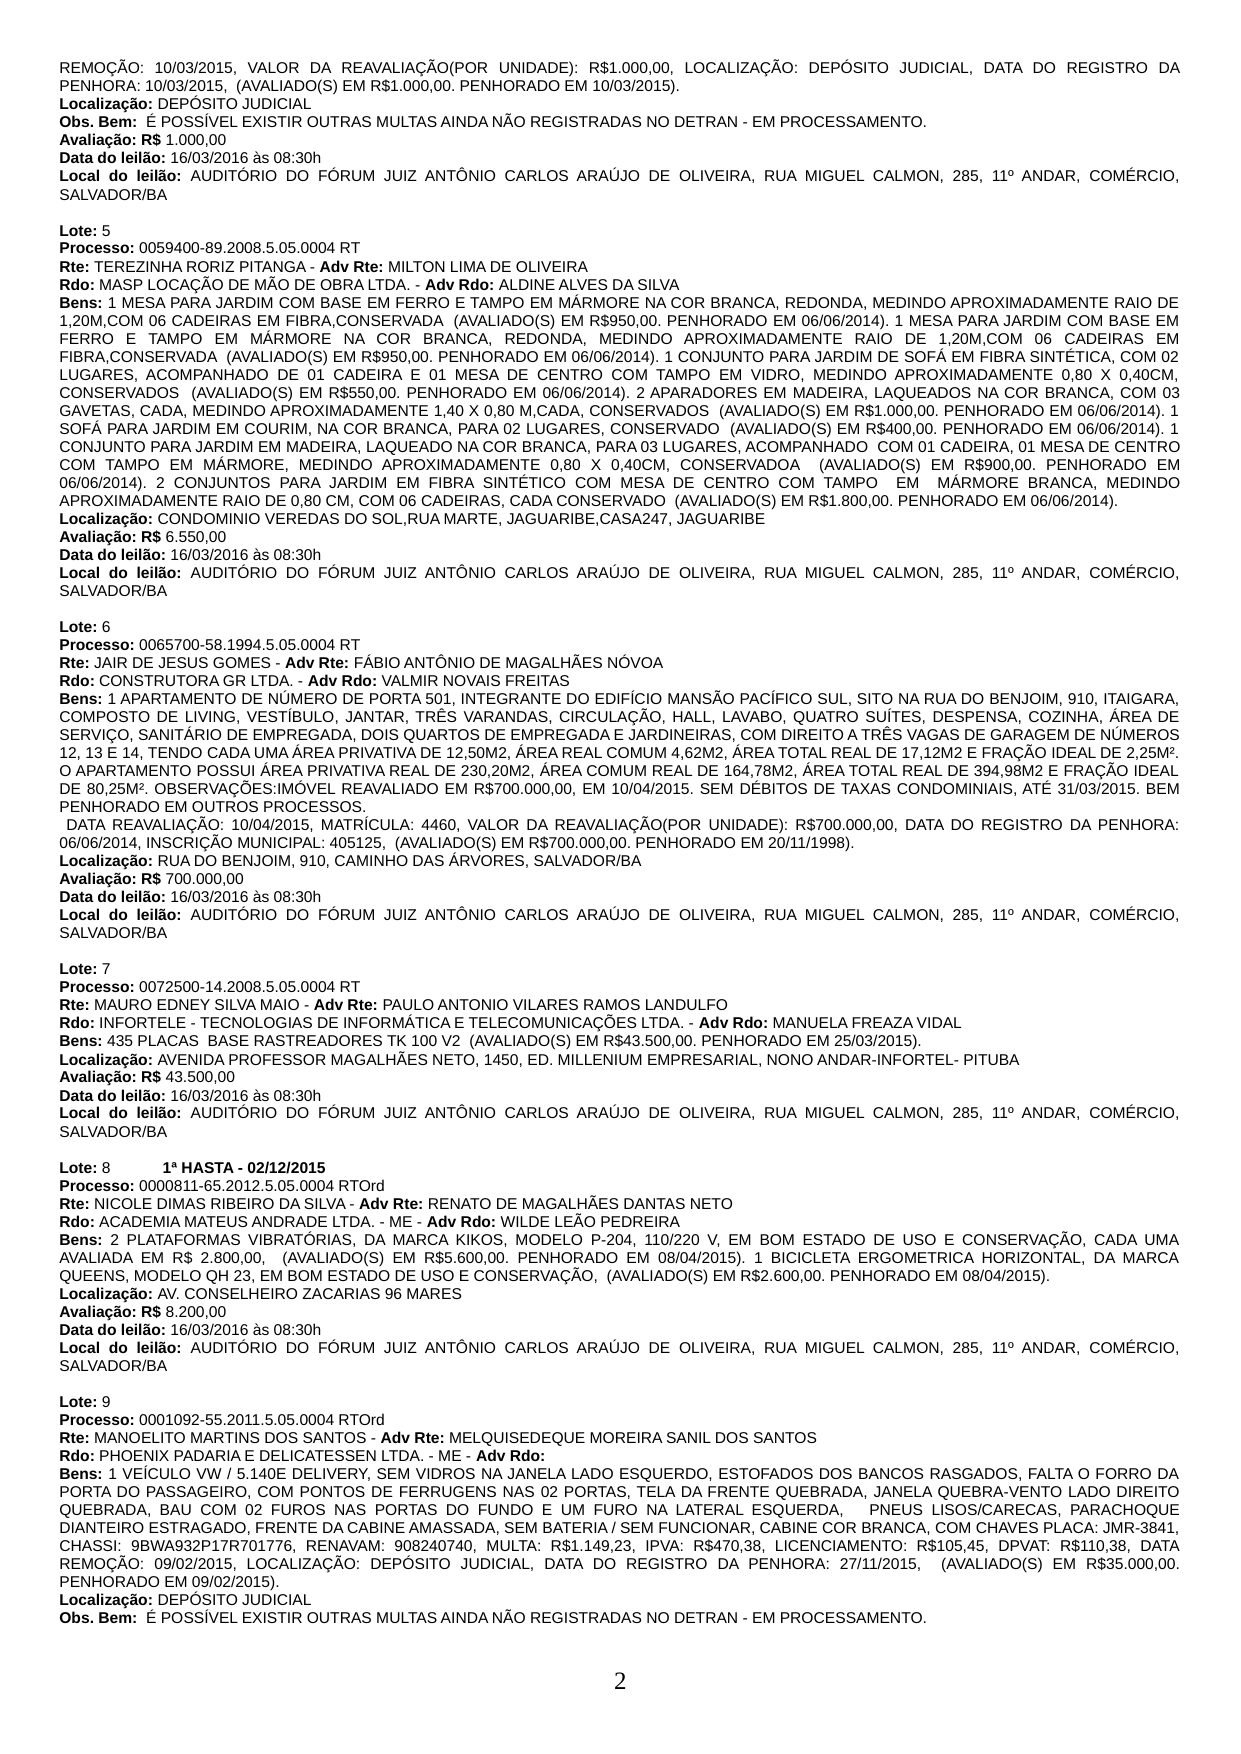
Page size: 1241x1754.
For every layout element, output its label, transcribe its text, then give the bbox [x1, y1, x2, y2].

text Processo: 0072500-14.2008.5.05.0004 RT [59, 978, 1181, 996]
text Obs. Bem: É POSSÍVEL EXISTIR OUTRAS MULTAS AINDA NÃO REGISTRADAS NO DETRAN - EM PROCESSAMENTO. [59, 1609, 1181, 1627]
text Rdo: INFORTELE - TECNOLOGIAS DE INFORMÁTICA E TELECOMUNICAÇÕES LTDA. - Adv Rdo: MANUELA FREAZA VIDAL [59, 1014, 1181, 1032]
text Localização: DEPÓSITO JUDICIAL [59, 95, 1181, 113]
text Processo: 0065700-58.1994.5.05.0004 RT [59, 636, 1181, 654]
text Bens: 1 MESA PARA JARDIM COM BASE EM FERRO E TAMPO EM MÁRMORE NA COR BRANCA, REDONDA, MEDINDO APROXIMADAMENTE RAIO DE 1,20M,COM 06 CADEIRAS EM FIBRA,CONSERVADA (AVALIADO(S) EM R$950,00. PENHORADO EM 06/06/2014). 1 MESA PARA JARDIM COM BASE EM FERRO E TAMPO EM MÁRMORE NA COR BRANCA, REDONDA, MEDINDO APROXIMADAMENTE RAIO DE 1,20M,COM 06 CADEIRAS EM FIBRA,CONSERVADA (AVALIADO(S) EM R$950,00. PENHORADO EM 06/06/2014). 1 CONJUNTO PARA JARDIM DE SOFÁ EM FIBRA SINTÉTICA, COM 02 LUGARES, ACOMPANHADO DE 01 CADEIRA E 01 MESA DE CENTRO COM TAMPO EM VIDRO, MEDINDO APROXIMADAMENTE 0,80 X 0,40CM, CONSERVADOS (AVALIADO(S) EM R$550,00. PENHORADO EM 06/06/2014). 2 APARADORES EM MADEIRA, LAQUEADOS NA COR BRANCA, COM 03 GAVETAS, CADA, MEDINDO APROXIMADAMENTE 1,40 X 0,80 M,CADA, CONSERVADOS (AVALIADO(S) EM R$1.000,00. PENHORADO EM 06/06/2014). 1 SOFÁ PARA JARDIM EM COURIM, NA COR BRANCA, PARA 02 LUGARES, CONSERVADO (AVALIADO(S) EM R$400,00. PENHORADO EM 06/06/2014). 1 CONJUNTO PARA JARDIM EM MADEIRA, LAQUEADO NA COR BRANCA, PARA 03 LUGARES, ACOMPANHADO COM 01 CADEIRA, 01 MESA DE CENTRO COM TAMPO EM MÁRMORE, MEDINDO APROXIMADAMENTE 0,80 X 0,40CM, CONSERVADOA (AVALIADO(S) EM R$900,00. PENHORADO EM 06/06/2014). 2 CONJUNTOS PARA JARDIM EM FIBRA SINTÉTICO COM MESA DE CENTRO COM TAMPO EM MÁRMORE BRANCA, MEDINDO APROXIMADAMENTE RAIO DE 0,80 CM, COM 06 CADEIRAS, CADA CONSERVADO (AVALIADO(S) EM R$1.800,00. PENHORADO EM 06/06/2014). [59, 293, 1181, 509]
text Local do leilão: AUDITÓRIO DO FÓRUM JUIZ ANTÔNIO CARLOS ARAÚJO DE OLIVEIRA, RUA MIGUEL CALMON, 285, 11º ANDAR, COMÉRCIO, SALVADOR/BA [59, 1104, 1181, 1140]
text Local do leilão: AUDITÓRIO DO FÓRUM JUIZ ANTÔNIO CARLOS ARAÚJO DE OLIVEIRA, RUA MIGUEL CALMON, 285, 11º ANDAR, COMÉRCIO, SALVADOR/BA [59, 167, 1181, 203]
text Data do leilão: 16/03/2016 às 08:30h [59, 149, 1181, 167]
text Lote: 6 [59, 618, 1181, 636]
text Data do leilão: 16/03/2016 às 08:30h [59, 546, 1181, 564]
text Local do leilão: AUDITÓRIO DO FÓRUM JUIZ ANTÔNIO CARLOS ARAÚJO DE OLIVEIRA, RUA MIGUEL CALMON, 285, 11º ANDAR, COMÉRCIO, SALVADOR/BA [59, 1338, 1181, 1374]
text Localização: AV. CONSELHEIRO ZACARIAS 96 MARES [59, 1284, 1181, 1302]
text Avaliação: R$ 8.200,00 [59, 1302, 1181, 1321]
text Rdo: ACADEMIA MATEUS ANDRADE LTDA. - ME - Adv Rdo: WILDE LEÃO PEDREIRA [59, 1212, 1181, 1230]
text Processo: 0000811-65.2012.5.05.0004 RTOrd [59, 1176, 1181, 1194]
text Processo: 0001092-55.2011.5.05.0004 RTOrd [59, 1411, 1181, 1429]
text REMOÇÃO: 10/03/2015, VALOR DA REAVALIAÇÃO(POR UNIDADE): R$1.000,00, LOCALIZAÇÃO: DEPÓSITO JUDICIAL, DATA DO REGISTRO DA PENHORA: 10/03/2015, (AVALIADO(S) EM R$1.000,00. PENHORADO EM 10/03/2015). [59, 59, 1181, 95]
text DATA REAVALIAÇÃO: 10/04/2015, MATRÍCULA: 4460, VALOR DA REAVALIAÇÃO(POR UNIDADE): R$700.000,00, DATA DO REGISTRO DA PENHORA: 06/06/2014, INSCRIÇÃO MUNICIPAL: 405125, (AVALIADO(S) EM R$700.000,00. PENHORADO EM 20/11/1998). [59, 816, 1181, 852]
text Bens: 2 PLATAFORMAS VIBRATÓRIAS, DA MARCA KIKOS, MODELO P-204, 110/220 V, EM BOM ESTADO DE USO E CONSERVAÇÃO, CADA UMA AVALIADA EM R$ 2.800,00, (AVALIADO(S) EM R$5.600,00. PENHORADO EM 08/04/2015). 1 BICICLETA ERGOMETRICA HORIZONTAL, DA MARCA QUEENS, MODELO QH 23, EM BOM ESTADO DE USO E CONSERVAÇÃO, (AVALIADO(S) EM R$2.600,00. PENHORADO EM 08/04/2015). [59, 1230, 1181, 1284]
text Data do leilão: 16/03/2016 às 08:30h [59, 1086, 1181, 1104]
text Data do leilão: 16/03/2016 às 08:30h [59, 888, 1181, 906]
text Bens: 1 VEÍCULO VW / 5.140E DELIVERY, SEM VIDROS NA JANELA LADO ESQUERDO, ESTOFADOS DOS BANCOS RASGADOS, FALTA O FORRO DA PORTA DO PASSAGEIRO, COM PONTOS DE FERRUGENS NAS 02 PORTAS, TELA DA FRENTE QUEBRADA, JANELA QUEBRA-VENTO LADO DIREITO QUEBRADA, BAU COM 02 FUROS NAS PORTAS DO FUNDO E UM FURO NA LATERAL ESQUERDA, PNEUS LISOS/CARECAS, PARACHOQUE DIANTEIRO ESTRAGADO, FRENTE DA CABINE AMASSADA, SEM BATERIA / SEM FUNCIONAR, CABINE COR BRANCA, COM CHAVES PLACA: JMR-3841, CHASSI: 9BWA932P17R701776, RENAVAM: 908240740, MULTA: R$1.149,23, IPVA: R$470,38, LICENCIAMENTO: R$105,45, DPVAT: R$110,38, DATA REMOÇÃO: 09/02/2015, LOCALIZAÇÃO: DEPÓSITO JUDICIAL, DATA DO REGISTRO DA PENHORA: 27/11/2015, (AVALIADO(S) EM R$35.000,00. PENHORADO EM 09/02/2015). [59, 1465, 1181, 1591]
text Lote: 9 [59, 1393, 1181, 1411]
text Rte: JAIR DE JESUS GOMES - Adv Rte: FÁBIO ANTÔNIO DE MAGALHÃES NÓVOA [59, 654, 1181, 672]
text Localização: RUA DO BENJOIM, 910, CAMINHO DAS ÁRVORES, SALVADOR/BA [59, 852, 1181, 870]
text Processo: 0059400-89.2008.5.05.0004 RT [59, 239, 1181, 257]
text Rte: MANOELITO MARTINS DOS SANTOS - Adv Rte: MELQUISEDEQUE MOREIRA SANIL DOS SANTOS [59, 1429, 1181, 1447]
text Local do leilão: AUDITÓRIO DO FÓRUM JUIZ ANTÔNIO CARLOS ARAÚJO DE OLIVEIRA, RUA MIGUEL CALMON, 285, 11º ANDAR, COMÉRCIO, SALVADOR/BA [59, 564, 1181, 600]
text Lote: 8 1ª HASTA - 02/12/2015 [59, 1158, 1181, 1176]
text Avaliação: R$ 6.550,00 [59, 528, 1181, 546]
text Rte: MAURO EDNEY SILVA MAIO - Adv Rte: PAULO ANTONIO VILARES RAMOS LANDULFO [59, 996, 1181, 1014]
text Bens: 1 APARTAMENTO DE NÚMERO DE PORTA 501, INTEGRANTE DO EDIFÍCIO MANSÃO PACÍFICO SUL, SITO NA RUA DO BENJOIM, 910, ITAIGARA, COMPOSTO DE LIVING, VESTÍBULO, JANTAR, TRÊS VARANDAS, CIRCULAÇÃO, HALL, LAVABO, QUATRO SUÍTES, DESPENSA, COZINHA, ÁREA DE SERVIÇO, SANITÁRIO DE EMPREGADA, DOIS QUARTOS DE EMPREGADA E JARDINEIRAS, COM DIREITO A TRÊS VAGAS DE GARAGEM DE NÚMEROS 12, 13 E 14, TENDO CADA UMA ÁREA PRIVATIVA DE 12,50M2, ÁREA REAL COMUM 4,62M2, ÁREA TOTAL REAL DE 17,12M2 E FRAÇÃO IDEAL DE 2,25M². O APARTAMENTO POSSUI ÁREA PRIVATIVA REAL DE 230,20M2, ÁREA COMUM REAL DE 164,78M2, ÁREA TOTAL REAL DE 394,98M2 E FRAÇÃO IDEAL DE 80,25M². OBSERVAÇÕES:IMÓVEL REAVALIADO EM R$700.000,00, EM 10/04/2015. SEM DÉBITOS DE TAXAS CONDOMINIAIS, ATÉ 31/03/2015. BEM PENHORADO EM OUTROS PROCESSOS. [59, 690, 1181, 816]
text Lote: 7 [59, 960, 1181, 978]
text Rte: TEREZINHA RORIZ PITANGA - Adv Rte: MILTON LIMA DE OLIVEIRA [59, 257, 1181, 275]
text Avaliação: R$ 1.000,00 [59, 131, 1181, 149]
text Avaliação: R$ 700.000,00 [59, 870, 1181, 888]
text Obs. Bem: É POSSÍVEL EXISTIR OUTRAS MULTAS AINDA NÃO REGISTRADAS NO DETRAN - EM PROCESSAMENTO. [59, 113, 1181, 131]
text Rdo: CONSTRUTORA GR LTDA. - Adv Rdo: VALMIR NOVAIS FREITAS [59, 672, 1181, 690]
text Local do leilão: AUDITÓRIO DO FÓRUM JUIZ ANTÔNIO CARLOS ARAÚJO DE OLIVEIRA, RUA MIGUEL CALMON, 285, 11º ANDAR, COMÉRCIO, SALVADOR/BA [59, 906, 1181, 942]
text Localização: AVENIDA PROFESSOR MAGALHÃES NETO, 1450, ED. MILLENIUM EMPRESARIAL, NONO ANDAR-INFORTEL- PITUBA [59, 1050, 1181, 1068]
text Avaliação: R$ 43.500,00 [59, 1068, 1181, 1086]
text Localização: CONDOMINIO VEREDAS DO SOL,RUA MARTE, JAGUARIBE,CASA247, JAGUARIBE [59, 509, 1181, 528]
text Rdo: PHOENIX PADARIA E DELICATESSEN LTDA. - ME - Adv Rdo: [59, 1447, 1181, 1465]
text Rdo: MASP LOCAÇÃO DE MÃO DE OBRA LTDA. - Adv Rdo: ALDINE ALVES DA SILVA [59, 275, 1181, 293]
text Localização: DEPÓSITO JUDICIAL [59, 1591, 1181, 1609]
text Lote: 5 [59, 221, 1181, 239]
text Data do leilão: 16/03/2016 às 08:30h [59, 1321, 1181, 1338]
text Bens: 435 PLACAS BASE RASTREADORES TK 100 V2 (AVALIADO(S) EM R$43.500,00. PENHORADO EM 25/03/2015). [59, 1032, 1181, 1050]
text Rte: NICOLE DIMAS RIBEIRO DA SILVA - Adv Rte: RENATO DE MAGALHÃES DANTAS NETO [59, 1194, 1181, 1212]
